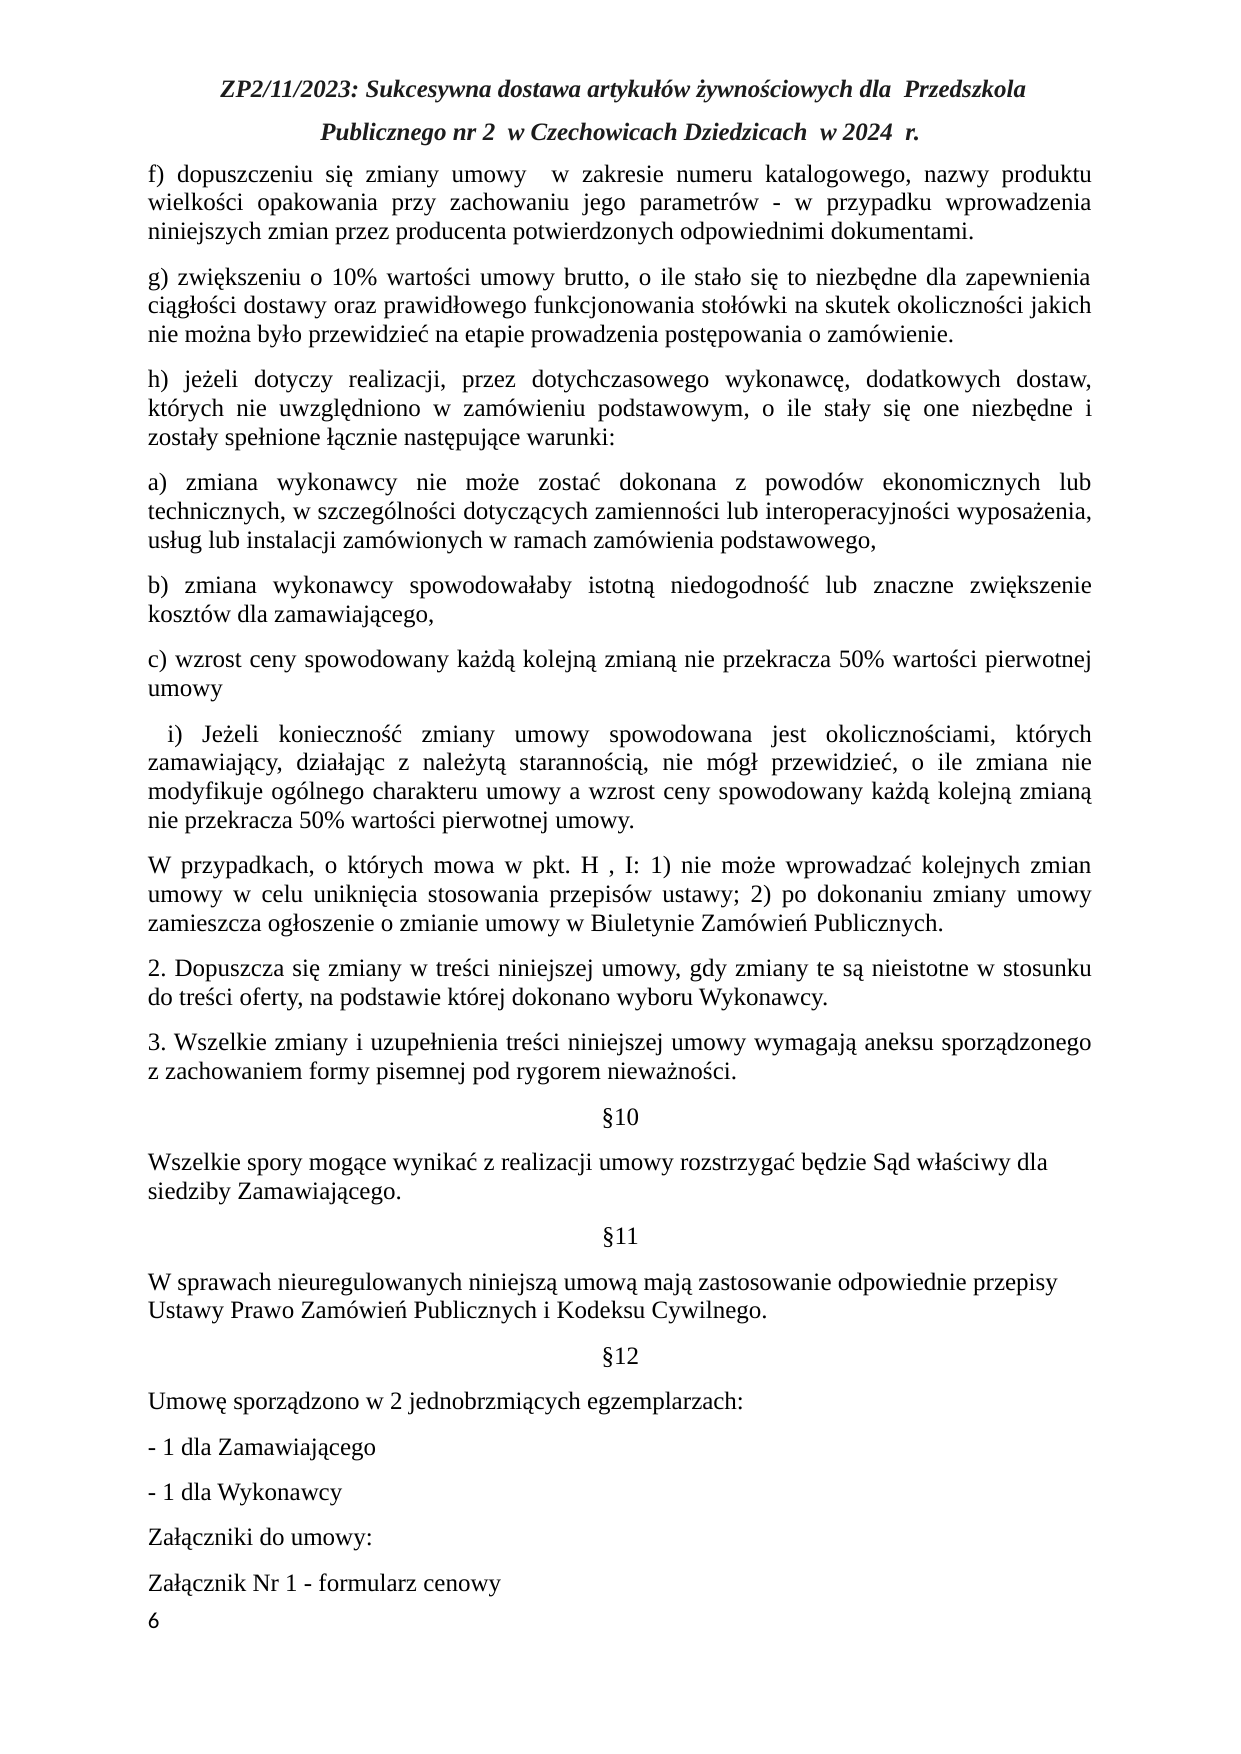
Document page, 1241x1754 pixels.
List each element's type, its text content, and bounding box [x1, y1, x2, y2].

text §11 [148, 1221, 1093, 1250]
text g) zwiększeniu o 10% wartości umowy brutto, o ile stało się to niezbędne dla zapewnienia ciągłości dostawy oraz prawidłowego funkcjonowania stołówki na skutek okoliczności jakich nie można było przewidzieć na etapie prowadzenia postępowania o zamówienie. [148, 262, 1093, 348]
text W sprawach nieuregulowanych niniejszą umową mają zastosowanie odpowiednie przepisy Ustawy Prawo Zamówień Publicznych i Kodeksu Cywilnego. [148, 1267, 1093, 1324]
text Załączniki do umowy: [148, 1522, 1093, 1551]
text Wszelkie spory mogące wynikać z realizacji umowy rozstrzygać będzie Sąd właściwy dla siedziby Zamawiającego. [148, 1147, 1093, 1204]
text 2. Dopuszcza się zmiany w treści niniejszej umowy, gdy zmiany te są nieistotne w stosunku do treści oferty, na podstawie której dokonano wyboru Wykonawcy. [148, 953, 1093, 1011]
text W przypadkach, o których mowa w pkt. H , I: 1) nie może wprowadzać kolejnych zmian umowy w celu uniknięcia stosowania przepisów ustawy; 2) po dokonaniu zmiany umowy zamieszcza ogłoszenie o zmianie umowy w Biuletynie Zamówień Publicznych. [148, 850, 1093, 937]
text h) jeżeli dotyczy realizacji, przez dotychczasowego wykonawcę, dodatkowych dostaw, których nie uwzględniono w zamówieniu podstawowym, o ile stały się one niezbędne i zostały spełnione łącznie następujące warunki: [148, 364, 1093, 451]
text i) Jeżeli konieczność zmiany umowy spowodowana jest okolicznościami, których zamawiający, działając z należytą starannością, nie mógł przewidzieć, o ile zmiana nie modyfikuje ogólnego charakteru umowy a wzrost ceny spowodowany każdą kolejną zmianą nie przekracza 50% wartości pierwotnej umowy. [148, 719, 1093, 834]
text - 1 dla Wykonawcy [148, 1477, 1093, 1506]
text Załącznik Nr 1 - formularz cenowy [148, 1568, 1093, 1597]
text 3. Wszelkie zmiany i uzupełnienia treści niniejszej umowy wymagają aneksu sporządzonego z zachowaniem formy pisemnej pod rygorem nieważności. [148, 1027, 1093, 1085]
text a) zmiana wykonawcy nie może zostać dokonana z powodów ekonomicznych lub technicznych, w szczególności dotyczących zamienności lub interoperacyjności wyposażenia, usług lub instalacji zamówionych w ramach zamówienia podstawowego, [148, 467, 1093, 554]
text - 1 dla Zamawiającego [148, 1432, 1093, 1460]
text f) dopuszczeniu się zmiany umowy w zakresie numeru katalogowego, nazwy produktu wielkości opakowania przy zachowaniu jego parametrów - w przypadku wprowadzenia niniejszych zmian przez producenta potwierdzonych odpowiednimi dokumentami. [148, 159, 1093, 245]
text c) wzrost ceny spowodowany każdą kolejną zmianą nie przekracza 50% wartości pierwotnej umowy [148, 644, 1093, 702]
text §10 [148, 1102, 1093, 1130]
text Umowę sporządzono w 2 jednobrzmiących egzemplarzach: [148, 1386, 1093, 1415]
text b) zmiana wykonawcy spowodowałaby istotną niedogodność lub znaczne zwiększenie kosztów dla zamawiającego, [148, 570, 1093, 628]
text §12 [148, 1341, 1093, 1369]
